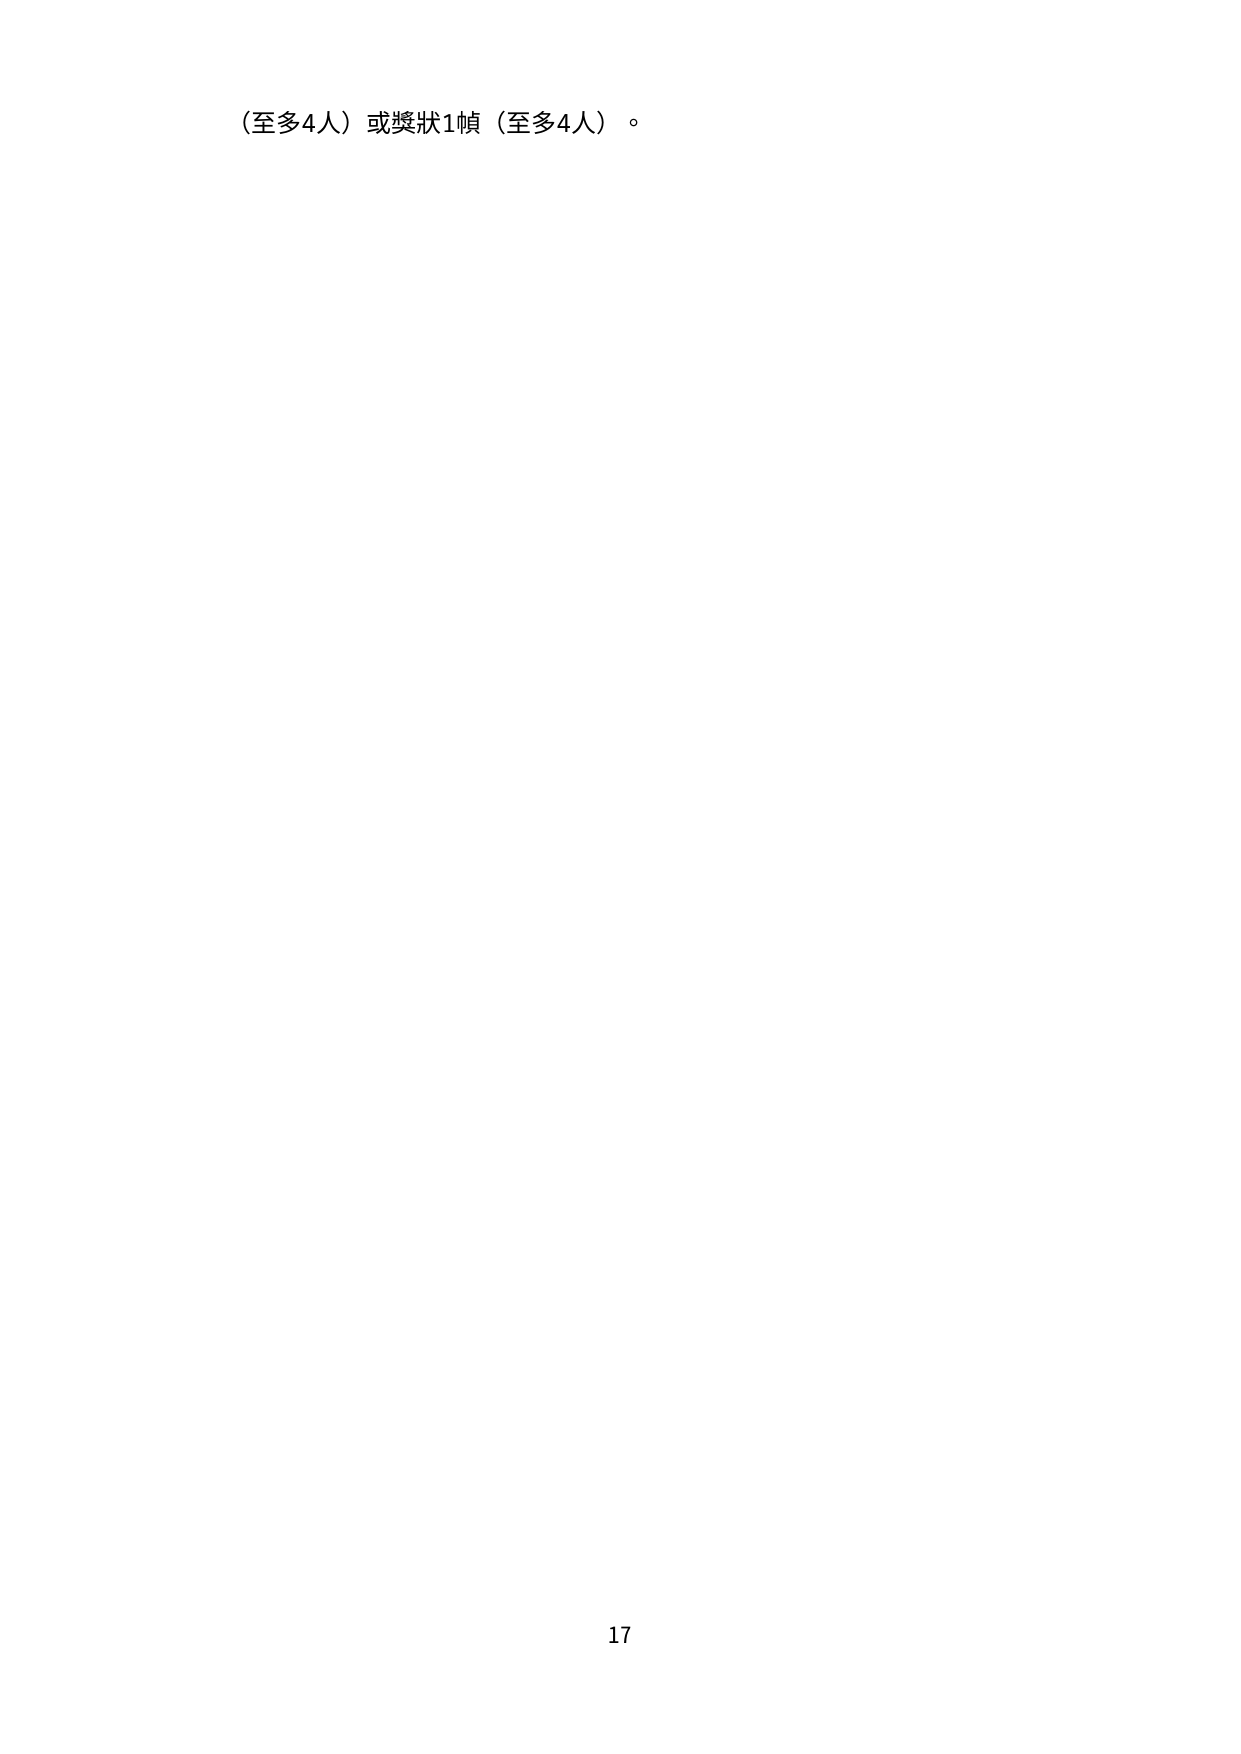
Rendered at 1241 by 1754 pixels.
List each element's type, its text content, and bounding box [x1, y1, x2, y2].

list （至多4人）或獎狀1幀（至多4人）。 [226, 103, 1110, 139]
